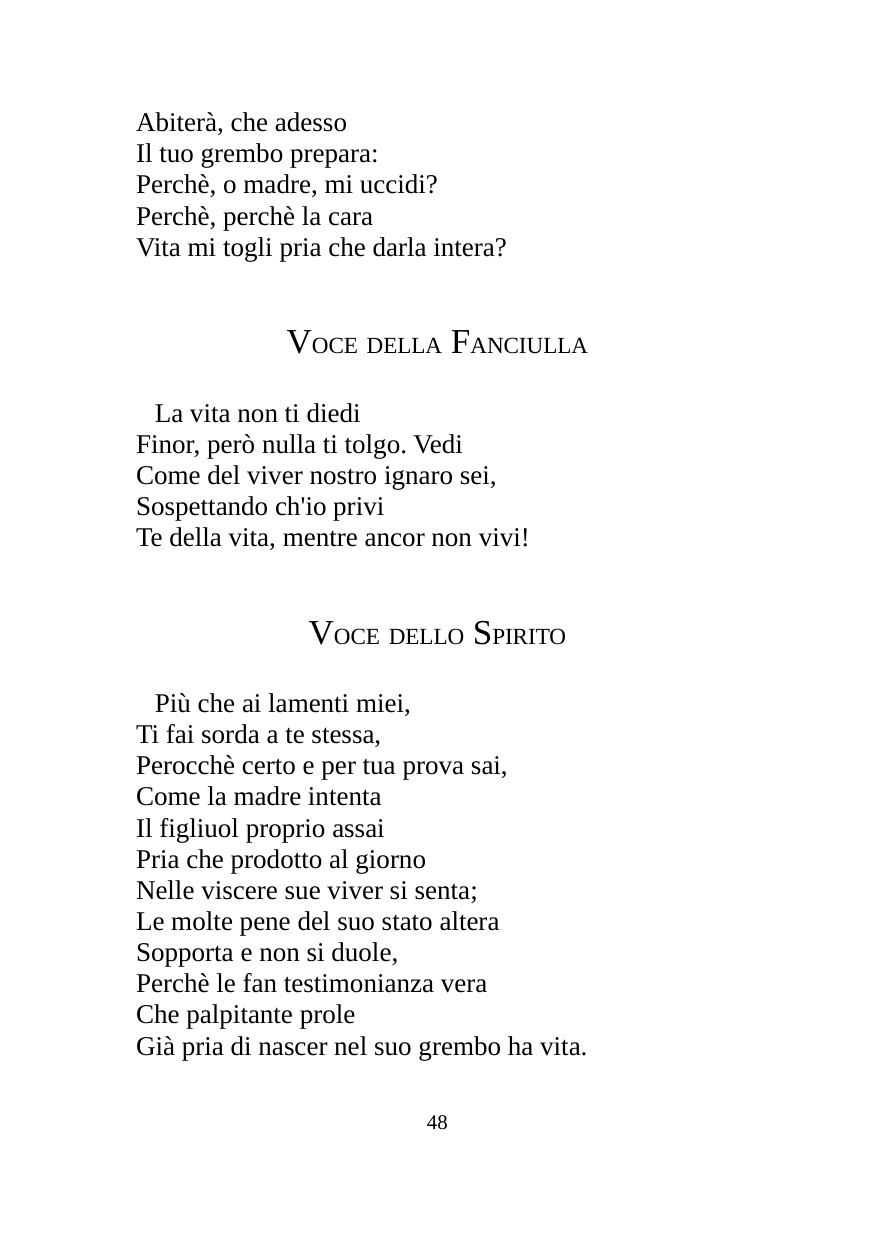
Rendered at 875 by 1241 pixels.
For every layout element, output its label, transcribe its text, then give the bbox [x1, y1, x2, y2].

text La vita non ti diedi [125, 397, 768, 428]
text Nelle viscere sue viver si senta; [106, 874, 768, 905]
text Sospettando ch'io privi [106, 490, 768, 521]
text Ti fai sorda a te stessa, [106, 718, 768, 749]
text Più che ai lamenti miei, [125, 687, 768, 718]
text Le molte pene del suo stato altera [106, 905, 768, 936]
text Già pria di nascer nel suo grembo ha vita. [106, 1030, 768, 1061]
text Abiterà, che adesso [106, 106, 768, 137]
text Te della vita, mentre ancor non vivi! [106, 521, 768, 552]
text Finor, però nulla ti tolgo. Vedi [106, 428, 768, 459]
text Perocchè certo e per tua prova sai, [106, 749, 768, 781]
text Il figliuol proprio assai [106, 812, 768, 843]
text Sopporta e non si duole, [106, 936, 768, 967]
text Pria che prodotto al giorno [106, 843, 768, 874]
text Vita mi togli pria che darla intera? [106, 231, 768, 262]
text Perchè, perchè la cara [106, 200, 768, 231]
text Che palpitante prole [106, 998, 768, 1030]
text Come del viver nostro ignaro sei, [106, 459, 768, 490]
text Perchè le fan testimonianza vera [106, 967, 768, 998]
text Come la madre intenta [106, 781, 768, 812]
subtitle Voce dello Spirito [106, 611, 768, 652]
text Il tuo grembo prepara: [106, 137, 768, 168]
text Perchè, o madre, mi uccidi? [106, 168, 768, 200]
subtitle Voce della Fanciulla [106, 321, 768, 361]
